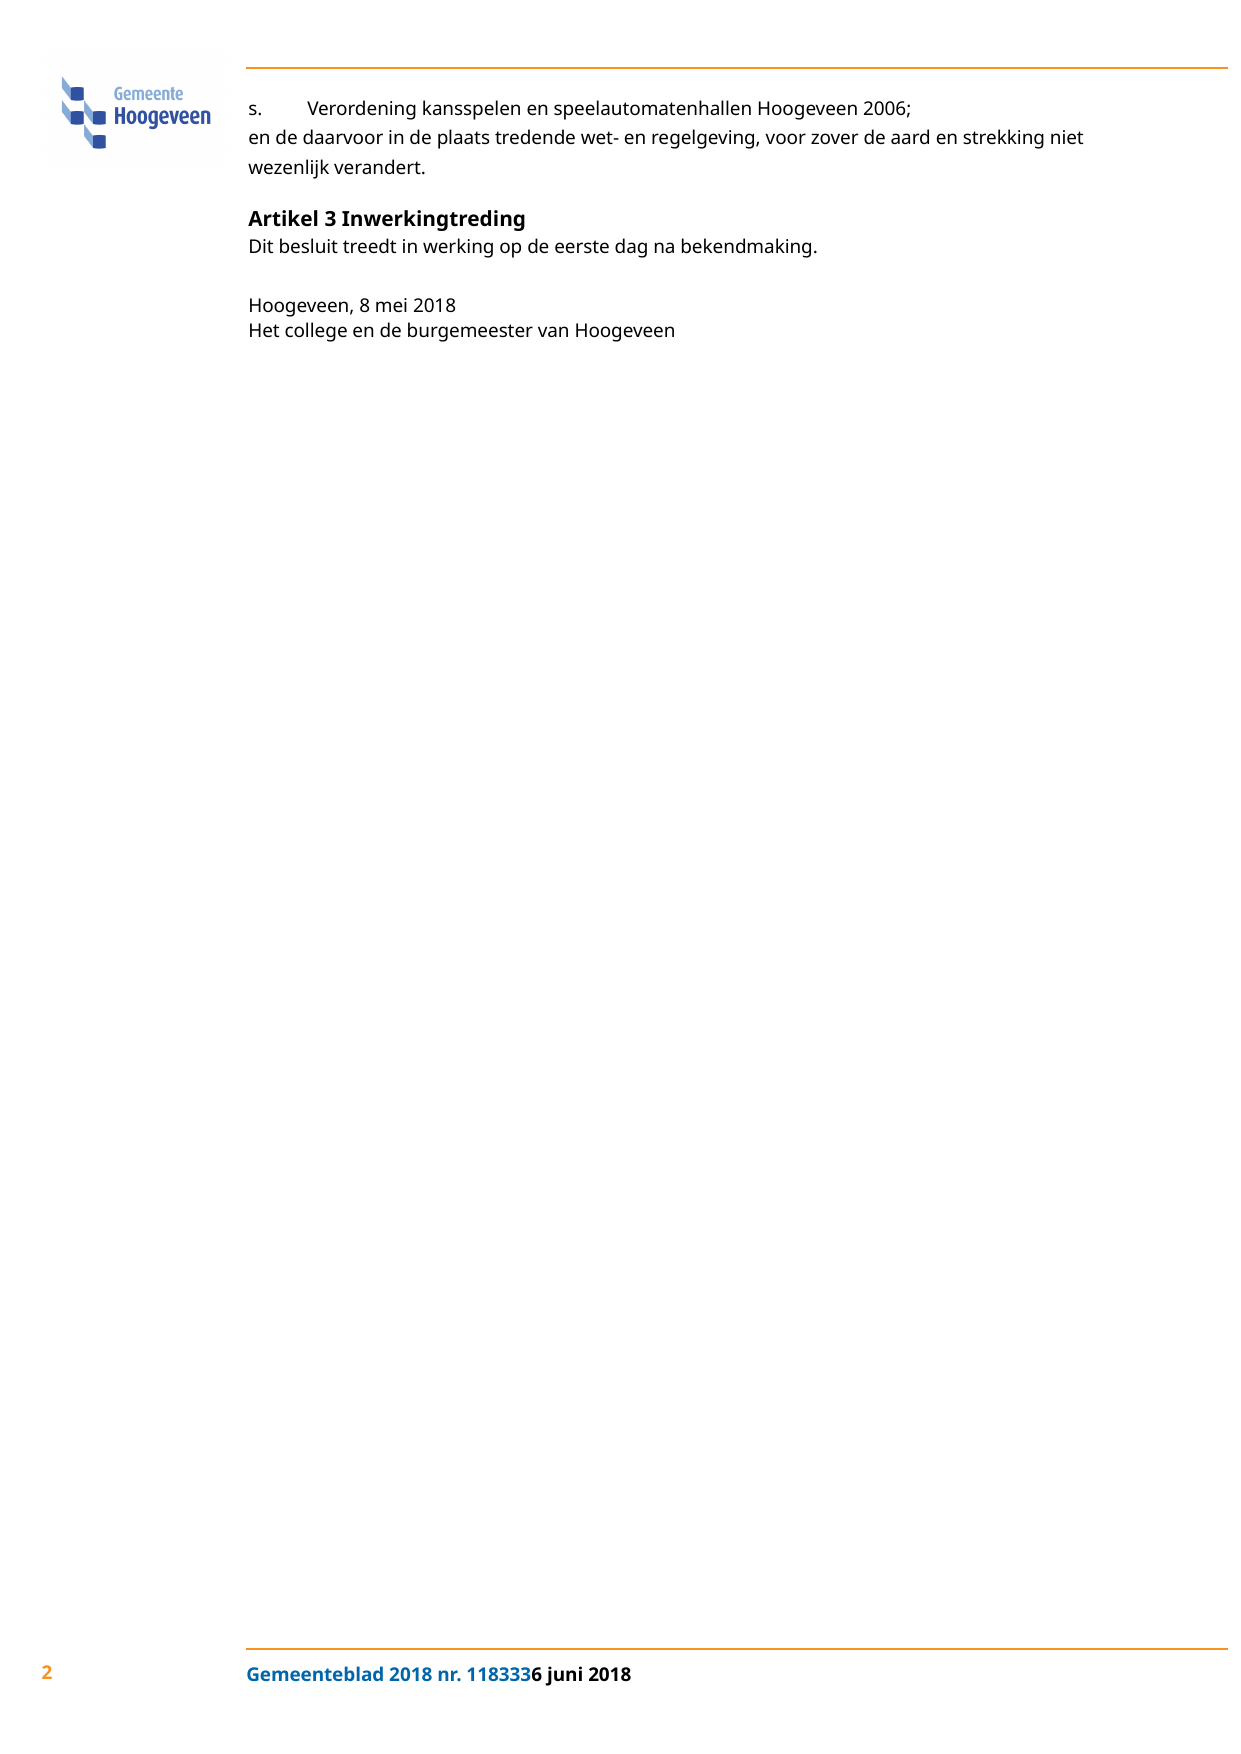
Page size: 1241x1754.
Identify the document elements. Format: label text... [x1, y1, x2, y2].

picture [41, 47, 231, 172]
text Artikel 3 Inwerkingtreding [248, 204, 1152, 233]
text Dit besluit treedt in werking op de eerste dag na bekendmaking. [248, 233, 1152, 258]
list Verordening kansspelen en speelautomatenhallen Hoogeveen 2006; [248, 95, 1152, 121]
text en de daarvoor in de plaats tredende wet- en regelgeving, voor zover de aard en strekking niet wezenlijk verandert. [248, 124, 1152, 180]
text Hoogeveen, 8 mei 2018 [248, 292, 1152, 318]
text Het college en de burgemeester van Hoogeveen [248, 318, 1152, 343]
